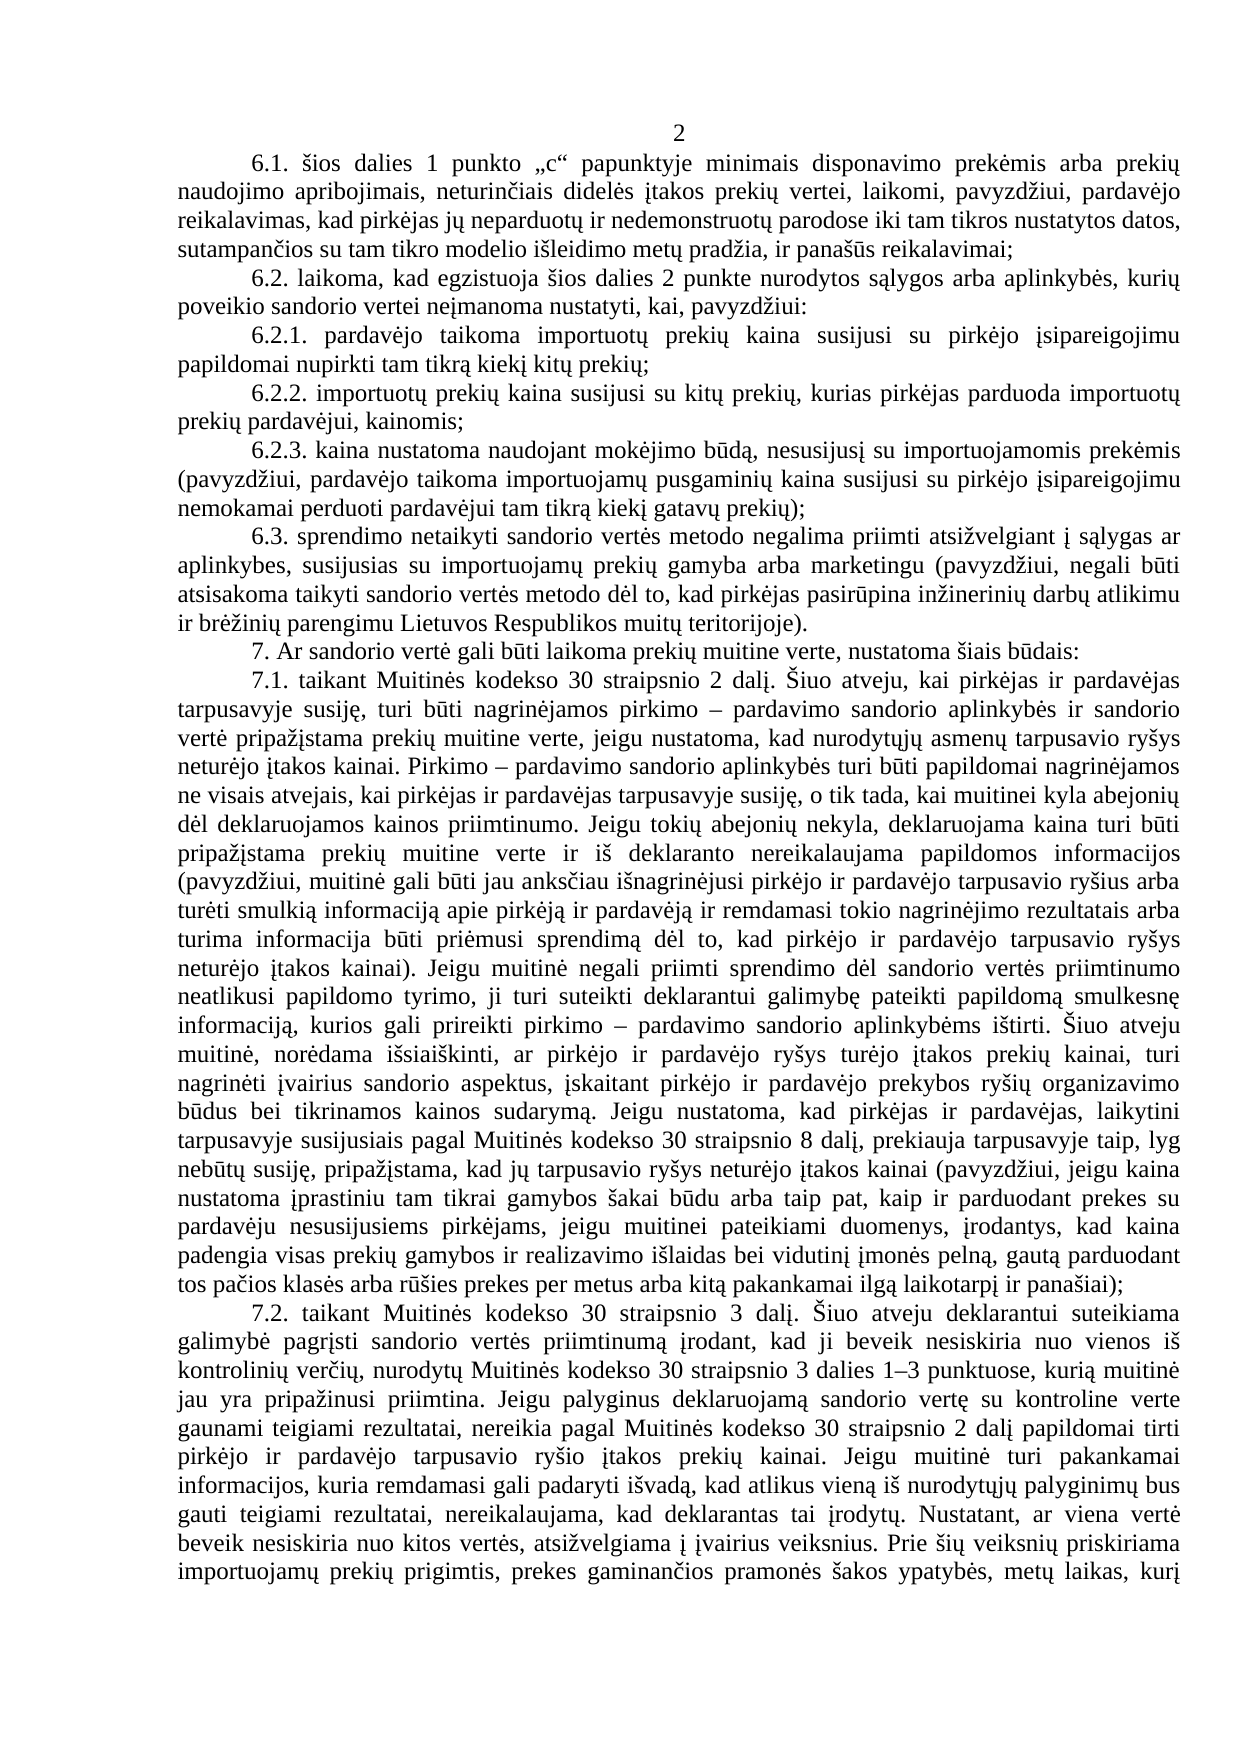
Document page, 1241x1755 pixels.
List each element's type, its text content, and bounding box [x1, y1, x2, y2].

text 6.3. sprendimo netaikyti sandorio vertės metodo negalima priimti atsižvelgiant į sąlygas ar aplinkybes, susijusias su importuojamų prekių gamyba arba marketingu (pavyzdžiui, negali būti atsisakoma taikyti sandorio vertės metodo dėl to, kad pirkėjas pasirūpina inžinerinių darbų atlikimu ir brėžinių parengimu Lietuvos Respublikos muitų teritorijoje). [177, 521, 1181, 636]
text 6.2. laikoma, kad egzistuoja šios dalies 2 punkte nurodytos sąlygos arba aplinkybės, kurių poveikio sandorio vertei neįmanoma nustatyti, kai, pavyzdžiui: [177, 263, 1181, 320]
text 6.1. šios dalies 1 punkto „c“ papunktyje minimais disponavimo prekėmis arba prekių naudojimo apribojimais, neturinčiais didelės įtakos prekių vertei, laikomi, pavyzdžiui, pardavėjo reikalavimas, kad pirkėjas jų neparduotų ir nedemonstruotų parodose iki tam tikros nustatytos datos, sutampančios su tam tikro modelio išleidimo metų pradžia, ir panašūs reikalavimai; [177, 148, 1181, 263]
text 7. Ar sandorio vertė gali būti laikoma prekių muitine verte, nustatoma šiais būdais: [177, 636, 1181, 665]
text 6.2.1. pardavėjo taikoma importuotų prekių kaina susijusi su pirkėjo įsipareigojimu papildomai nupirkti tam tikrą kiekį kitų prekių; [177, 320, 1181, 378]
text 7.2. taikant Muitinės kodekso 30 straipsnio 3 dalį. Šiuo atveju deklarantui suteikiama galimybė pagrįsti sandorio vertės priimtinumą įrodant, kad ji beveik nesiskiria nuo vienos iš kontrolinių verčių, nurodytų Muitinės kodekso 30 straipsnio 3 dalies 1–3 punktuose, kurią muitinė jau yra pripažinusi priimtina. Jeigu palyginus deklaruojamą sandorio vertę su kontroline verte gaunami teigiami rezultatai, nereikia pagal Muitinės kodekso 30 straipsnio 2 dalį papildomai tirti pirkėjo ir pardavėjo tarpusavio ryšio įtakos prekių kainai. Jeigu muitinė turi pakankamai informacijos, kuria remdamasi gali padaryti išvadą, kad atlikus vieną iš nurodytųjų palyginimų bus gauti teigiami rezultatai, nereikalaujama, kad deklarantas tai įrodytų. Nustatant, ar viena vertė beveik nesiskiria nuo kitos vertės, atsižvelgiama į įvairius veiksnius. Prie šių veiksnių priskiriama importuojamų prekių prigimtis, prekes gaminančios pramonės šakos ypatybės, metų laikas, kurį [177, 1298, 1181, 1585]
text 6.2.3. kaina nustatoma naudojant mokėjimo būdą, nesusijusį su importuojamomis prekėmis (pavyzdžiui, pardavėjo taikoma importuojamų pusgaminių kaina susijusi su pirkėjo įsipareigojimu nemokamai perduoti pardavėjui tam tikrą kiekį gatavų prekių); [177, 435, 1181, 521]
text 6.2.2. importuotų prekių kaina susijusi su kitų prekių, kurias pirkėjas parduoda importuotų prekių pardavėjui, kainomis; [177, 378, 1181, 435]
text 7.1. taikant Muitinės kodekso 30 straipsnio 2 dalį. Šiuo atveju, kai pirkėjas ir pardavėjas tarpusavyje susiję, turi būti nagrinėjamos pirkimo – pardavimo sandorio aplinkybės ir sandorio vertė pripažįstama prekių muitine verte, jeigu nustatoma, kad nurodytųjų asmenų tarpusavio ryšys neturėjo įtakos kainai. Pirkimo – pardavimo sandorio aplinkybės turi būti papildomai nagrinėjamos ne visais atvejais, kai pirkėjas ir pardavėjas tarpusavyje susiję, o tik tada, kai muitinei kyla abejonių dėl deklaruojamos kainos priimtinumo. Jeigu tokių abejonių nekyla, deklaruojama kaina turi būti pripažįstama prekių muitine verte ir iš deklaranto nereikalaujama papildomos informacijos (pavyzdžiui, muitinė gali būti jau anksčiau išnagrinėjusi pirkėjo ir pardavėjo tarpusavio ryšius arba turėti smulkią informaciją apie pirkėją ir pardavėją ir remdamasi tokio nagrinėjimo rezultatais arba turima informacija būti priėmusi sprendimą dėl to, kad pirkėjo ir pardavėjo tarpusavio ryšys neturėjo įtakos kainai). Jeigu muitinė negali priimti sprendimo dėl sandorio vertės priimtinumo neatlikusi papildomo tyrimo, ji turi suteikti deklarantui galimybę pateikti papildomą smulkesnę informaciją, kurios gali prireikti pirkimo – pardavimo sandorio aplinkybėms ištirti. Šiuo atveju muitinė, norėdama išsiaiškinti, ar pirkėjo ir pardavėjo ryšys turėjo įtakos prekių kainai, turi nagrinėti įvairius sandorio aspektus, įskaitant pirkėjo ir pardavėjo prekybos ryšių organizavimo būdus bei tikrinamos kainos sudarymą. Jeigu nustatoma, kad pirkėjas ir pardavėjas, laikytini tarpusavyje susijusiais pagal Muitinės kodekso 30 straipsnio 8 dalį, prekiauja tarpusavyje taip, lyg nebūtų susiję, pripažįstama, kad jų tarpusavio ryšys neturėjo įtakos kainai (pavyzdžiui, jeigu kaina nustatoma įprastiniu tam tikrai gamybos šakai būdu arba taip pat, kaip ir parduodant prekes su pardavėju nesusijusiems pirkėjams, jeigu muitinei pateikiami duomenys, įrodantys, kad kaina padengia visas prekių gamybos ir realizavimo išlaidas bei vidutinį įmonės pelną, gautą parduodant tos pačios klasės arba rūšies prekes per metus arba kitą pakankamai ilgą laikotarpį ir panašiai); [177, 665, 1181, 1298]
